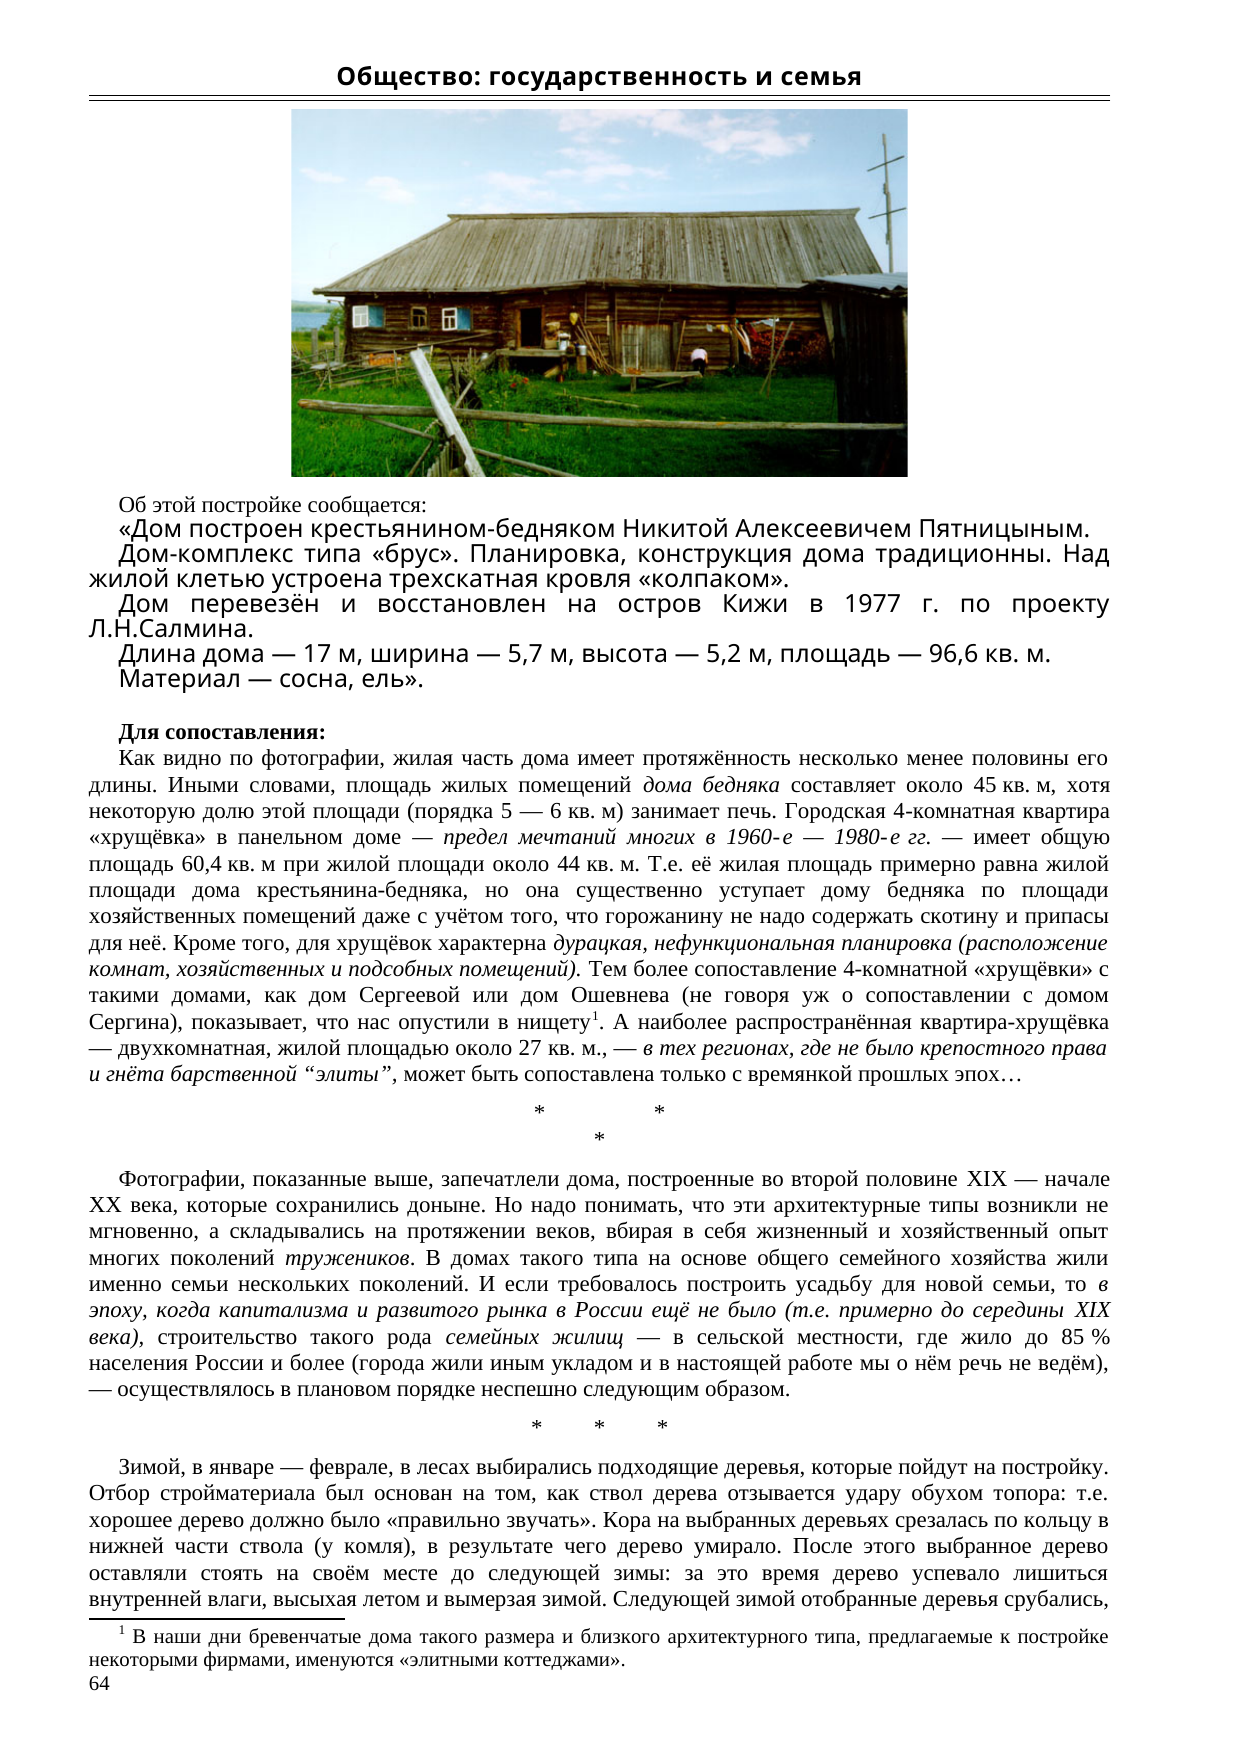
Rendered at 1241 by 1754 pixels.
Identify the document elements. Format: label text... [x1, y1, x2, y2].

text * * * [89, 1099, 1110, 1152]
text Дом перевезён и восстановлен на остров Кижи в 1977 г. по проекту Л.Н.Салмина. [89, 593, 1110, 643]
text Для сопоставления: [89, 718, 1110, 744]
text Об этой постройке сообщается: [89, 492, 1110, 518]
text Материал — сосна, ель». [89, 668, 1110, 693]
text Фотографии, показанные выше, запечатлели дома, построенные во второй половине XIX — начале ХХ века, которые сохранились доныне. Но надо понимать, что эти архитектурные типы возникли не мгновенно, а складывались на протяжении веков, вбирая в себя жизненный и хозяйственный опыт многих поколений тружеников. В домах такого типа на основе общего семейного хозяйства жили именно семьи нескольких поколений. И если требовалось построить усадьбу для новой семьи, то в эпоху, когда капитализма и развитого рынка в России ещё не было (т.е. примерно до середины XIX века), строительство такого рода семейных жилищ — в сельской местности, где жило до 85 % населения России и более (города жили иным укладом и в настоящей работе мы о нём речь не ведём), — осуществлялось в плановом порядке неспешно следующим образом. [89, 1164, 1110, 1402]
text «Дом построен крестьянином-бедняком Никитой Алексеевичем Пятницыным. [89, 518, 1110, 543]
text В наши дни бревенчатые дома такого размера и близкого архитектурного типа, предлагаемые к постройке некоторыми фирмами, именуются «элитными коттеджами». [89, 1625, 1110, 1671]
text Как видно по фотографии, жилая часть дома имеет протяжённость несколько менее половины его длины. Иными словами, площадь жилых помещений дома бедняка составляет около 45 кв. м, хотя некоторую долю этой площади (порядка 5 — 6 кв. м) занимает печь. Городская 4‑комнатная квартира «хрущёвка» в панельном доме — предел мечтаний многих в 1960‑е — 1980‑е гг. — имеет общую площадь 60,4 кв. м при жилой площади около 44 кв. м. Т.е. её жилая площадь примерно равна жилой площади дома крестьянина-бедняка, но она существенно уступает дому бедняка по площади хозяйственных помещений даже с учётом того, что горожанину не надо содержать скотину и припасы для неё. Кроме того, для хрущёвок характерна дурацкая, нефункциональная планировка (расположение комнат, хозяйственных и подсобных помещений). Тем более сопоставление 4-комнатной «хрущёвки» с такими домами, как дом Сергеевой или дом Ошевнева (не говоря уж о сопоставлении с домом Сергина), показывает, что нас опустили в нищету. А наиболее распространённая квартира-хрущёвка — двухкомнатная, жилой площадью около 27 кв. м., — в тех регионах, где не было крепостного права и гнёта барственной “элиты”, может быть сопоставлена только с времянкой прошлых эпох… [89, 744, 1110, 1087]
text Длина дома — 17 м, ширина — 5,7 м, высота — 5,2 м, площадь — 96,6 кв. м. [89, 643, 1110, 668]
text Дом-комплекс типа «брус». Планировка, конструкция дома традиционны. Над жилой клетью устроена трехскатная кровля «колпаком». [89, 543, 1110, 593]
text * * * [89, 1414, 1110, 1441]
text Зимой, в январе — феврале, в лесах выбирались подходящие деревья, которые пойдут на постройку. Отбор стройматериала был основан на том, как ствол дерева отзывается удару обухом топора: т.е. хорошее дерево должно было «правильно звучать». Кора на выбранных деревьях срезалась по кольцу в нижней части ствола (у комля), в результате чего дерево умирало. После этого выбранное дерево оставляли стоять на своём месте до следующей зимы: за это время дерево успевало лишиться внутренней влаги, высыхая летом и вымерзая зимой. Следующей зимой отобранные деревья срубались, [89, 1453, 1110, 1611]
picture [291, 109, 908, 477]
